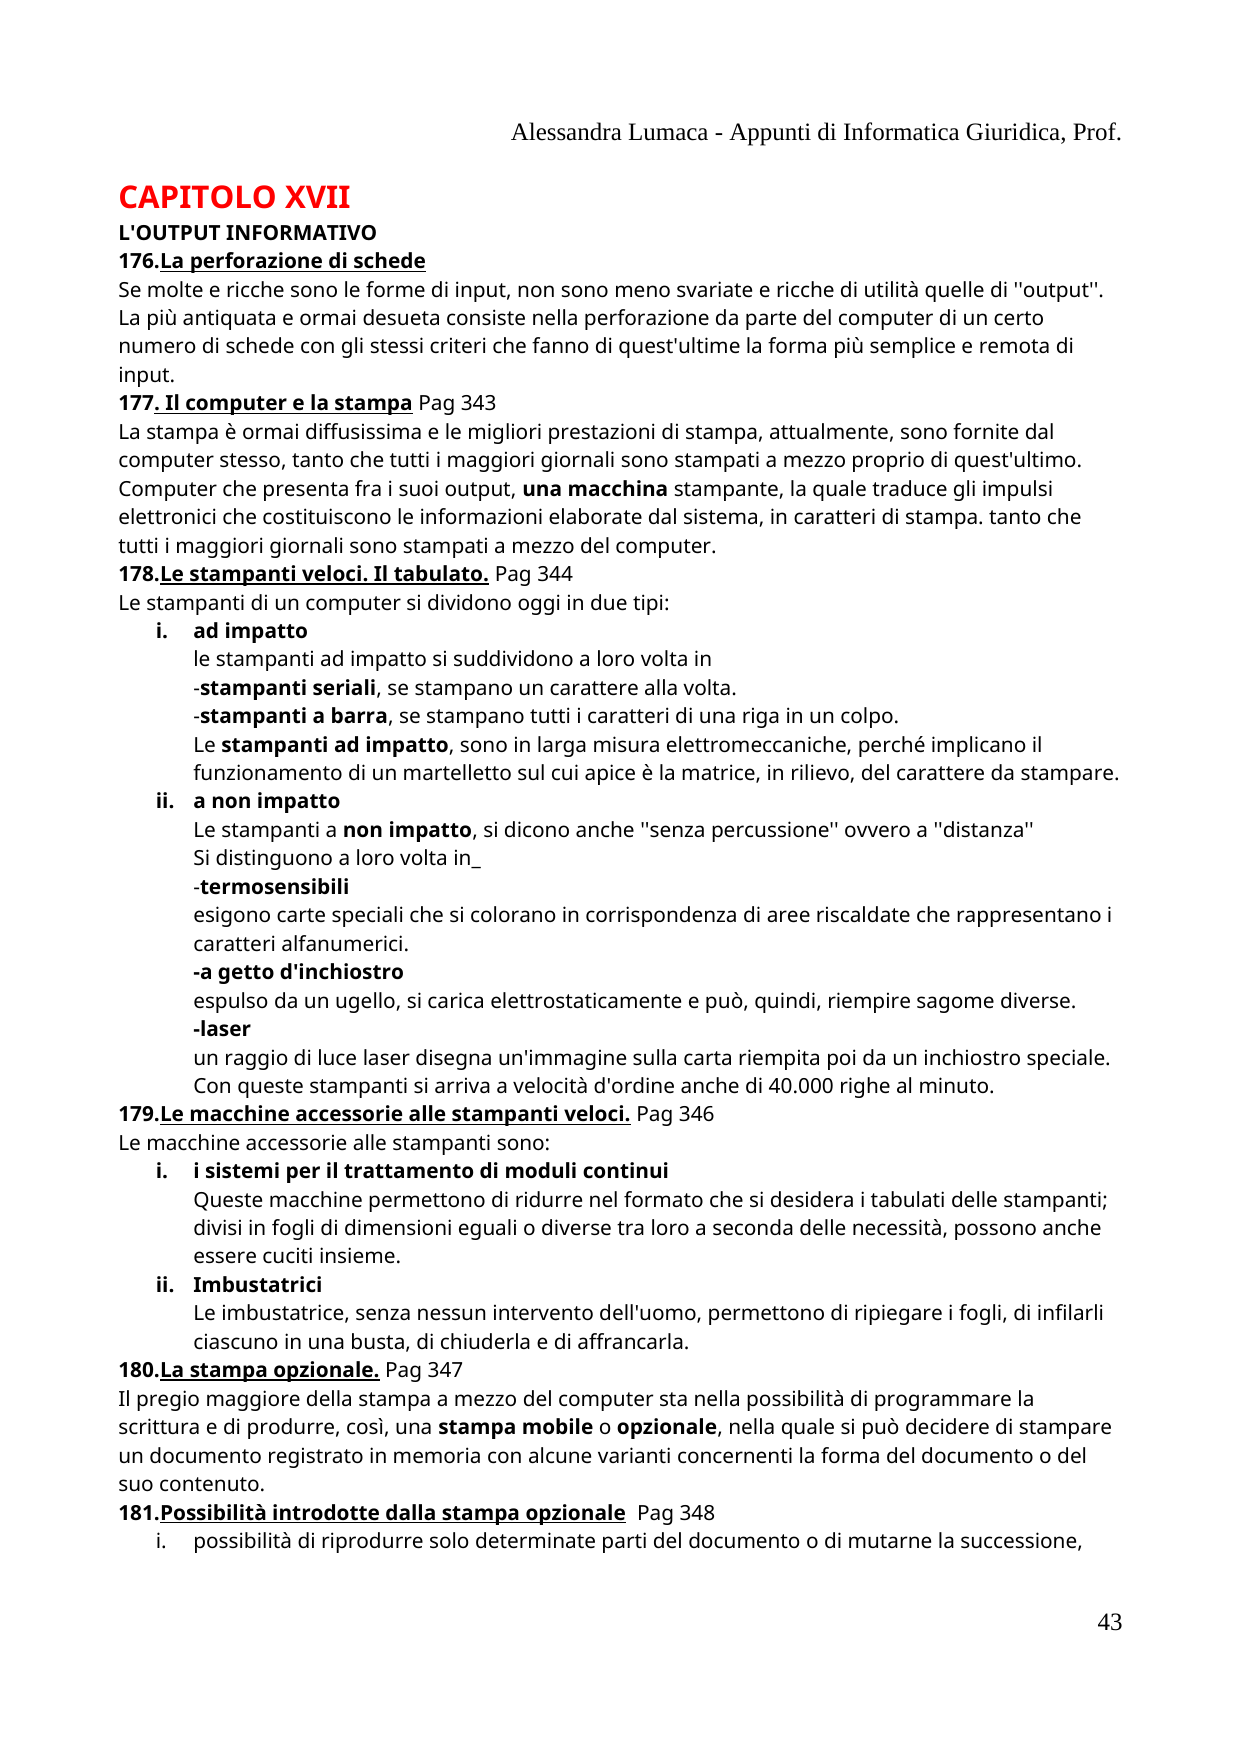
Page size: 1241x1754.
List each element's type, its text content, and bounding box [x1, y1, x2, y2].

list -a getto d'inchiostro [156, 957, 1122, 986]
text Le stampanti di un computer si dividono oggi in due tipi: [118, 588, 1122, 616]
text La stampa è ormai diffusissima e le migliori prestazioni di stampa, attualmente, sono fornite dal computer stesso, tanto che tutti i maggiori giornali sono stampati a mezzo proprio di quest'ultimo. Computer che presenta fra i suoi output, una macchina stampante, la quale traduce gli impulsi elettronici che costituiscono le informazioni elaborate dal sistema, in caratteri di stampa. tanto che tutti i maggiori giornali sono stampati a mezzo del computer. [118, 417, 1122, 559]
list i sistemi per il trattamento di moduli continui [156, 1156, 1122, 1185]
text L'OUTPUT INFORMATIVO [118, 218, 1122, 246]
text 178.Le stampanti veloci. Il tabulato. Pag 344 [118, 559, 1122, 588]
text CAPITOLO XVII [118, 175, 1122, 218]
text Se molte e ricche sono le forme di input, non sono meno svariate e ricche di utilità quelle di ''output''. La più antiquata e ormai desueta consiste nella perforazione da parte del computer di un certo numero di schede con gli stessi criteri che fanno di quest'ultime la forma più semplice e remota di input. [118, 275, 1122, 388]
list a non impatto [156, 787, 1122, 815]
list -stampanti seriali, se stampano un carattere alla volta. [156, 673, 1122, 701]
list possibilità di riprodurre solo determinate parti del documento o di mutarne la successione, [156, 1526, 1122, 1554]
text Il pregio maggiore della stampa a mezzo del computer sta nella possibilità di programmare la scrittura e di produrre, così, una stampa mobile o opzionale, nella quale si può decidere di stampare un documento registrato in memoria con alcune varianti concernenti la forma del documento o del suo contenuto. [118, 1384, 1122, 1498]
text 179.Le macchine accessorie alle stampanti veloci. Pag 346 [118, 1099, 1122, 1128]
list Le stampanti ad impatto, sono in larga misura elettromeccaniche, perché implicano il funzionamento di un martelletto sul cui apice è la matrice, in rilievo, del carattere da stampare. [156, 730, 1122, 787]
list -termosensibili [156, 872, 1122, 900]
list Queste macchine permettono di ridurre nel formato che si desidera i tabulati delle stampanti; divisi in fogli di dimensioni eguali o diverse tra loro a seconda delle necessità, possono anche essere cuciti insieme. [156, 1185, 1122, 1270]
list Le imbustatrice, senza nessun intervento dell'uomo, permettono di ripiegare i fogli, di infilarli ciascuno in una busta, di chiuderla e di affrancarla. [156, 1298, 1122, 1355]
list Si distinguono a loro volta in_ [156, 843, 1122, 872]
text 176.La perforazione di schede [118, 246, 1122, 275]
list ad impatto [156, 616, 1122, 644]
text 180.La stampa opzionale. Pag 347 [118, 1355, 1122, 1384]
list le stampanti ad impatto si suddividono a loro volta in [156, 644, 1122, 673]
list esigono carte speciali che si colorano in corrispondenza di aree riscaldate che rappresentano i caratteri alfanumerici. [156, 900, 1122, 957]
list -stampanti a barra, se stampano tutti i caratteri di una riga in un colpo. [156, 701, 1122, 730]
list Le stampanti a non impatto, si dicono anche ''senza percussione'' ovvero a ''distanza'' [156, 815, 1122, 843]
list Con queste stampanti si arriva a velocità d'ordine anche di 40.000 righe al minuto. [156, 1071, 1122, 1099]
list -laser [156, 1014, 1122, 1043]
list Imbustatrici [156, 1270, 1122, 1298]
text 177. Il computer e la stampa Pag 343 [118, 388, 1122, 417]
list un raggio di luce laser disegna un'immagine sulla carta riempita poi da un inchiostro speciale. [156, 1043, 1122, 1071]
list espulso da un ugello, si carica elettrostaticamente e può, quindi, riempire sagome diverse. [156, 986, 1122, 1014]
text 181.Possibilità introdotte dalla stampa opzionale Pag 348 [118, 1498, 1122, 1526]
text Le macchine accessorie alle stampanti sono: [118, 1128, 1122, 1156]
